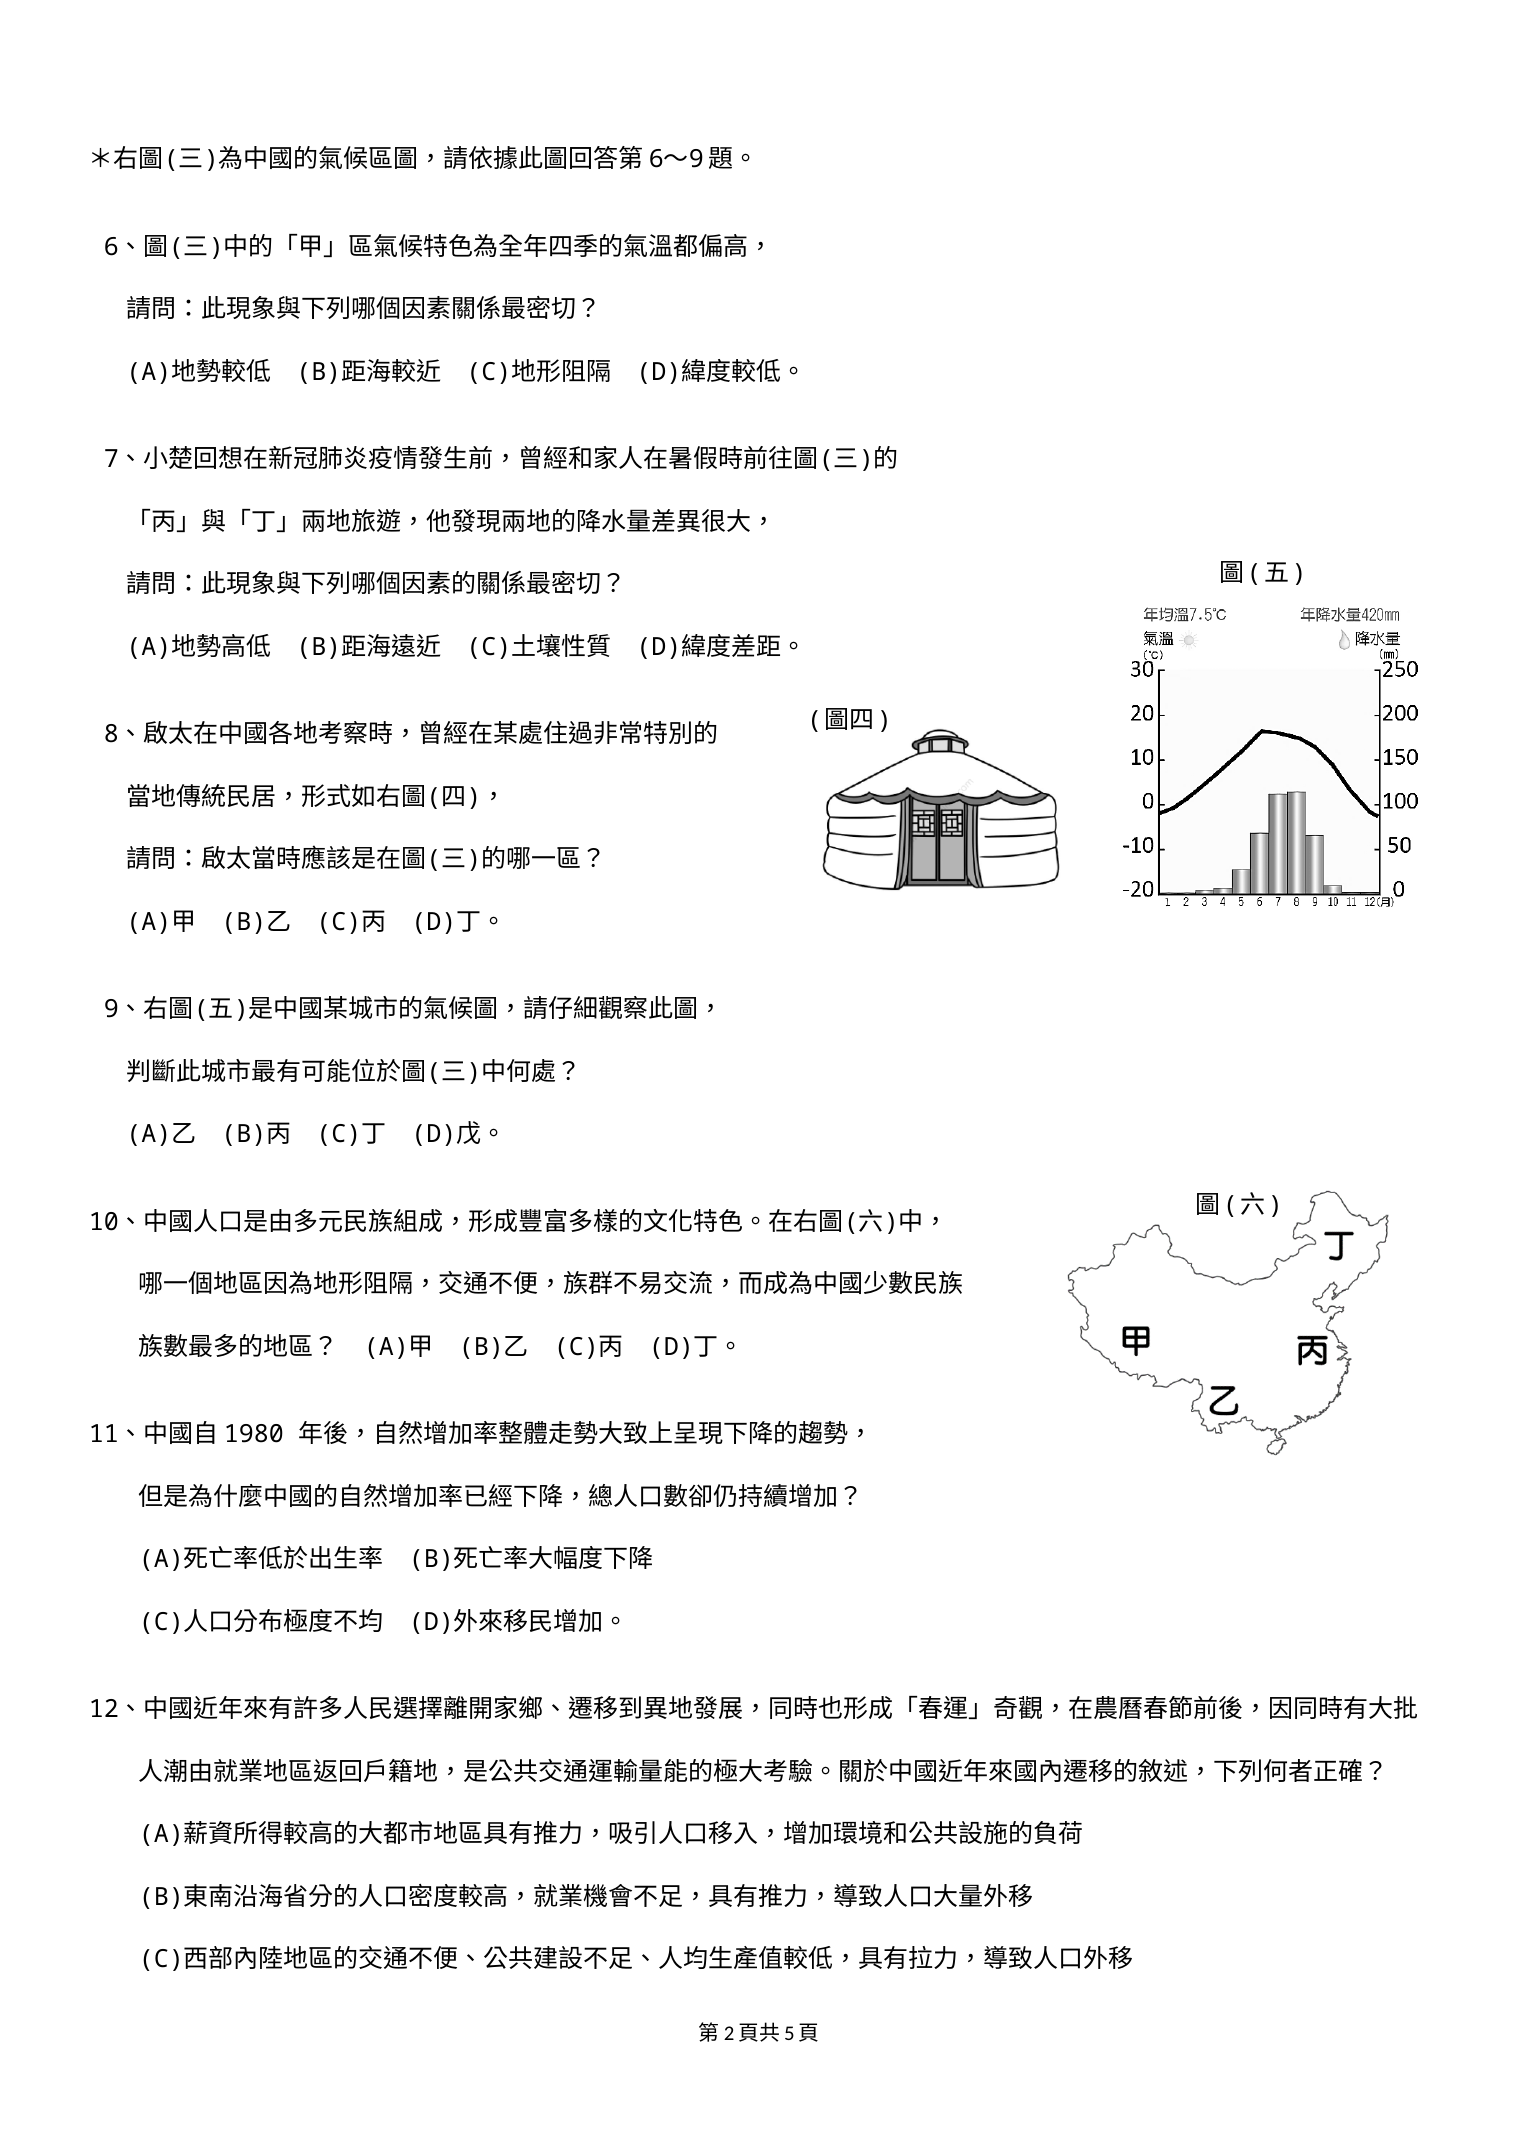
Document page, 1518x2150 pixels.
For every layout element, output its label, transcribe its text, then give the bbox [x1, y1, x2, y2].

text 6、圖(三)中的「甲」區氣候特色為全年四季的氣溫都偏高， 請問：此現象與下列哪個因素關係最密切？ (A)地勢較低 (B)距海較近 (C)地形阻隔 (D)緯度較低。 [103, 202, 1429, 390]
text 7、小楚回想在新冠肺炎疫情發生前，曾經和家人在暑假時前往圖(三)的 「丙」與「丁」兩地旅遊，他發現兩地的降水量差異很大， 請問：此現象與下列哪個因素的關係最密切？ (A)地勢高低 (B)距海遠近 (C)土壤性質 (D)緯度差距。 [103, 415, 1429, 665]
text 8、啟太在中國各地考察時，曾經在某處住過非常特別的 當地傳統民居，形式如右圖(四)， 請問：啟太當時應該是在圖(三)的哪一區？ (A)甲 (B)乙 (C)丙 (D)丁。 [103, 690, 1429, 940]
text ＊右圖(三)為中國的氣候區圖，請依據此圖回答第6～9題。 [89, 115, 1429, 177]
text 9、右圖(五)是中國某城市的氣候圖，請仔細觀察此圖， 判斷此城市最有可能位於圖(三)中何處？ (A)乙 (B)丙 (C)丁 (D)戊。 [103, 965, 1429, 1152]
text [1394, 1177, 1429, 1365]
text 11、中國自1980 年後，自然增加率整體走勢大致上呈現下降的趨勢， 但是為什麼中國的自然增加率已經下降，總人口數卻仍持續增加？ (A)死亡率低於出生率 (B)死亡率大幅度下降 (C)人口分布極度不均 (D)外來移民增加。 [89, 1390, 1429, 1640]
text 12、中國近年來有許多人民選擇離開家鄉、遷移到異地發展，同時也形成「春運」奇觀，在農曆春節前後，因同時有大批人潮由就業地區返回戶籍地，是公共交通運輸量能的極大考驗。關於中國近年來國內遷移的敘述，下列何者正確？ (A)薪資所得較高的大都市地區具有推力，吸引人口移入，增加環境和公共設施的負荷 (B)東南沿海省分的人口密度較高，就業機會不足，具有推力，導致人口大量外移 (C)西部內陸地區的交通不便、公共建設不足、人均生產值較低，具有拉力，導致人口外移 [89, 1665, 1429, 1977]
text 10、中國人口是由多元民族組成，形成豐富多樣的文化特色。在右圖(六)中， 哪一個地區因為地形阻隔，交通不便，族群不易交流，而成為中國少數民族 族數最多的地區？ (A)甲 (B)乙 (C)丙 (D)丁。 [89, 1177, 1046, 1365]
